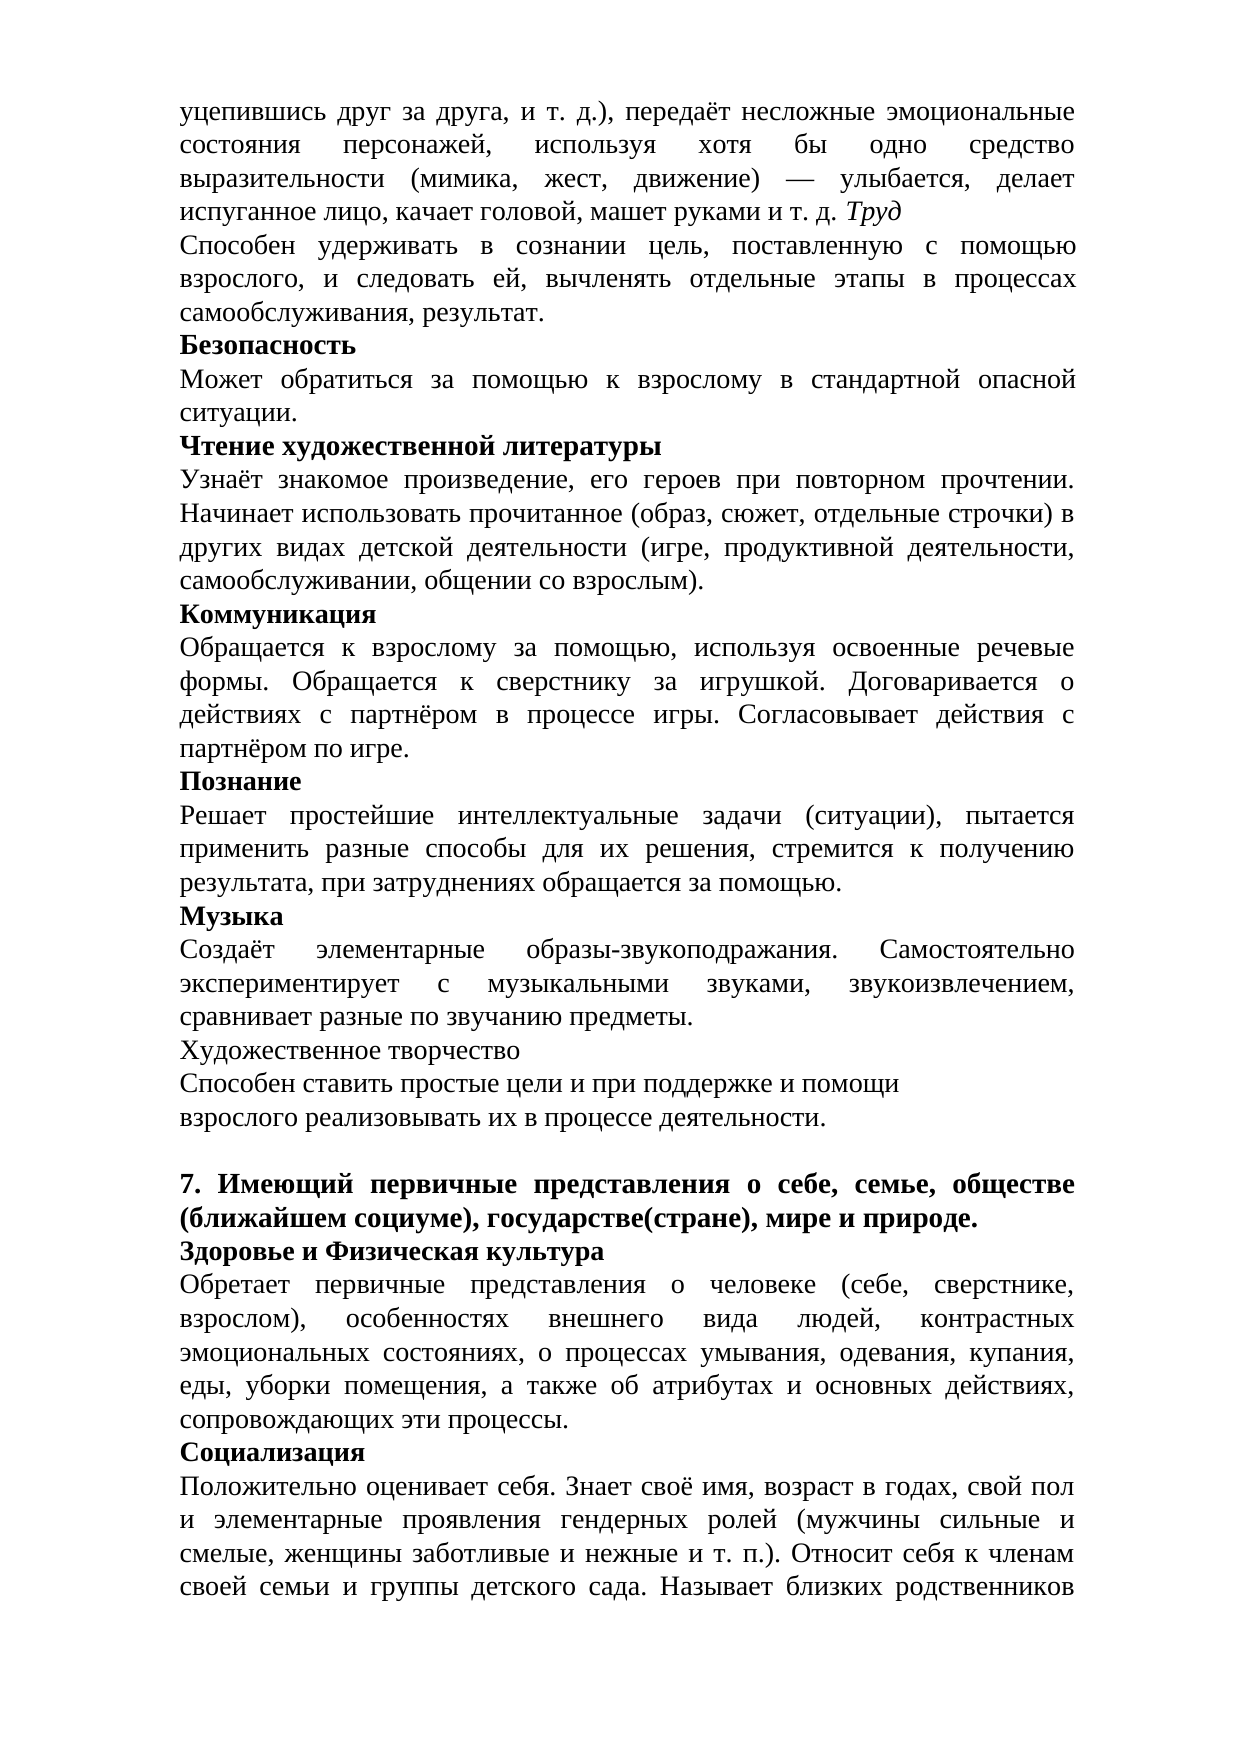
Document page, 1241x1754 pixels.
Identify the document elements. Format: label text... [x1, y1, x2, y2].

text 7. Имеющий первичные представления о себе, семье, обществе (ближайшем социуме), государстве(стране), мире и природе. [179, 1166, 1076, 1233]
text Социализация [179, 1435, 1078, 1468]
text Безопасность [179, 328, 1078, 361]
text Положительно оценивает себя. Знает своё имя, возраст в годах, свой пол и элементарные проявления гендерных ролей (мужчины сильные и смелые, женщины заботливые и нежные и т. п.). Относит себя к членам своей семьи и группы детского сада. Называет близких родственников [179, 1468, 1076, 1602]
text Познание [179, 764, 1078, 797]
text Здоровье и Физическая культура [179, 1233, 1078, 1267]
text Музыка [179, 898, 1078, 932]
text Узнаёт знакомое произведение, его героев при повторном прочтении. Начинает использовать прочитанное (образ, сюжет, отдельные строчки) в других видах детской деятельности (игре, продуктивной деятельности, самообслуживании, общении со взрослым). [179, 462, 1076, 596]
text Чтение художественной литературы [179, 428, 1078, 462]
text Обретает первичные представления о человеке (себе, сверстнике, взрослом), особенностях внешнего вида людей, контрастных эмоциональных состояниях, о процессах умывания, одевания, купания, еды, уборки помещения, а также об атрибутах и основных действиях, сопровождающих эти процессы. [179, 1267, 1076, 1435]
text Создаёт элементарные образы-звукоподражания. Самостоятельно экспериментирует с музыкальными звуками, звукоизвлечением, сравнивает разные по звучанию предметы. [179, 932, 1076, 1032]
text Решает простейшие интеллектуальные задачи (ситуации), пытается применить разные способы для их решения, стремится к получению результата, при затруднениях обращается за помощью. [179, 797, 1076, 898]
text Коммуникация [179, 596, 1078, 630]
text Художественное творчество [179, 1032, 1078, 1066]
text Способен ставить простые цели и при поддержке и помощи взрослого реализовывать их в процессе деятельности. [179, 1066, 909, 1133]
text Способен удерживать в сознании цель, поставленную с помощью взрослого, и следовать ей, вычленять отдельные этапы в процессах самообслуживания, результат. [179, 227, 1078, 328]
text уцепившись друг за друга, и т. д.), передаёт несложные эмоциональные состояния персонажей, используя хотя бы одно средство выразительности (мимика, жест, движение) — улыбается, делает испуганное лицо, качает головой, машет руками и т. д. Труд [179, 93, 1076, 227]
text Обращается к взрослому за помощью, используя освоенные речевые формы. Обращается к сверстнику за игрушкой. Договаривается о действиях с партнёром в процессе игры. Согласовывает действия с партнёром по игре. [179, 630, 1076, 764]
text Может обратиться за помощью к взрослому в стандартной опасной ситуации. [179, 361, 1078, 428]
